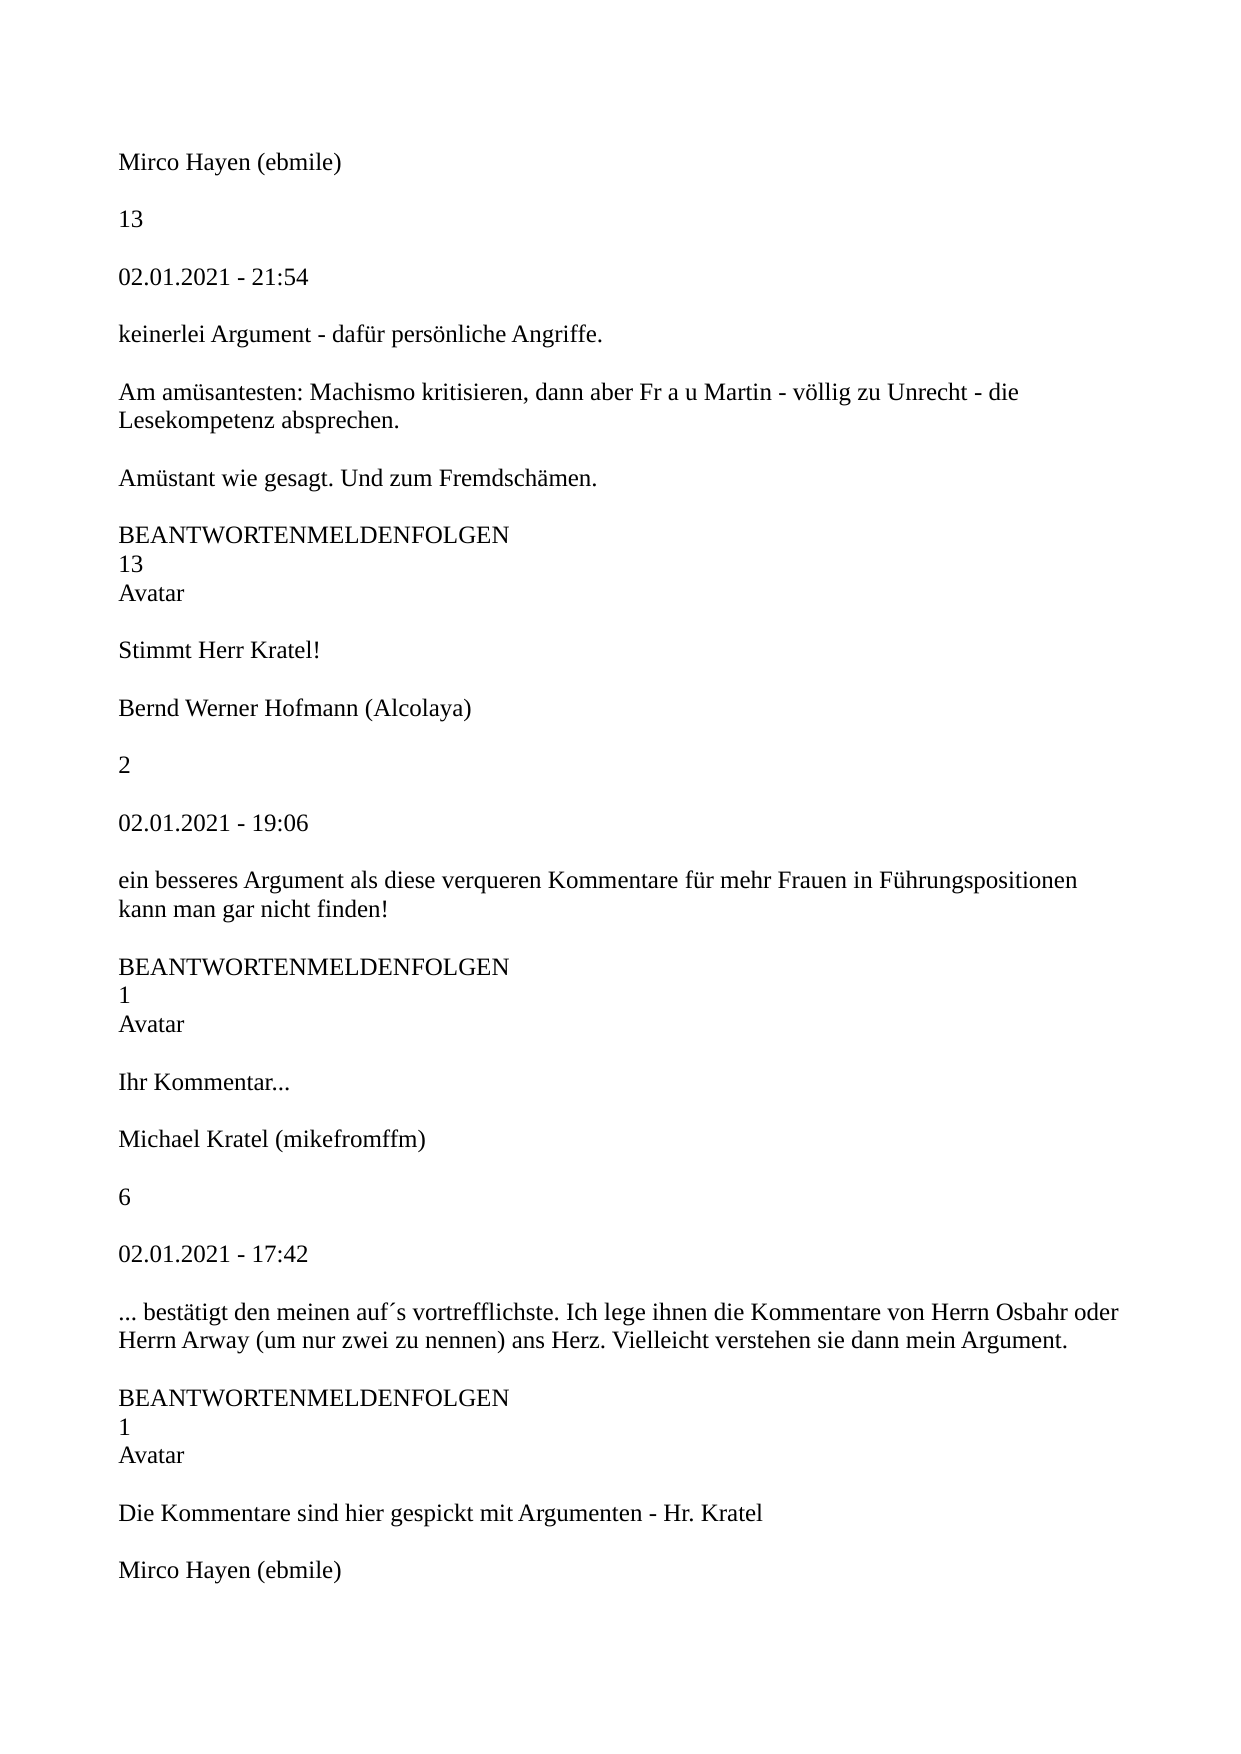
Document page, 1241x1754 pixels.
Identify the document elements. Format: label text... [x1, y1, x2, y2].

text Avatar [118, 1441, 1122, 1469]
text BEANTWORTENMELDENFOLGEN [118, 521, 1122, 549]
text Ihr Kommentar... [118, 1067, 1122, 1096]
text 02.01.2021 - 19:06 [118, 808, 1122, 837]
text Die Kommentare sind hier gespickt mit Argumenten - Hr. Kratel [118, 1498, 1122, 1527]
text 02.01.2021 - 17:42 [118, 1239, 1122, 1268]
text Mirco Hayen (ebmile) [118, 147, 1122, 176]
text Avatar [118, 1009, 1122, 1038]
text 2 [118, 751, 1122, 779]
text Bernd Werner Hofmann (Alcolaya) [118, 693, 1122, 722]
text 13 [118, 204, 1122, 233]
text 1 [118, 981, 1122, 1009]
text Avatar [118, 578, 1122, 607]
text 13 [118, 549, 1122, 578]
text 1 [118, 1412, 1122, 1441]
text Am amüsantesten: Machismo kritisieren, dann aber Fr a u Martin - völlig zu Unrecht - die Lesekompetenz absprechen. [118, 377, 1122, 434]
text 02.01.2021 - 21:54 [118, 262, 1122, 291]
text keinerlei Argument - dafür persönliche Angriffe. [118, 319, 1122, 348]
text Mirco Hayen (ebmile) [118, 1556, 1122, 1584]
text BEANTWORTENMELDENFOLGEN [118, 1383, 1122, 1412]
text ... bestätigt den meinen auf´s vortrefflichste. Ich lege ihnen die Kommentare von Herrn Osbahr oder Herrn Arway (um nur zwei zu nennen) ans Herz. Vielleicht verstehen sie dann mein Argument. [118, 1297, 1122, 1354]
text ein besseres Argument als diese verqueren Kommentare für mehr Frauen in Führungspositionen kann man gar nicht finden! [118, 866, 1122, 923]
text 6 [118, 1182, 1122, 1211]
text Stimmt Herr Kratel! [118, 636, 1122, 664]
text BEANTWORTENMELDENFOLGEN [118, 952, 1122, 981]
text Amüstant wie gesagt. Und zum Fremdschämen. [118, 463, 1122, 492]
text Michael Kratel (mikefromffm) [118, 1124, 1122, 1153]
